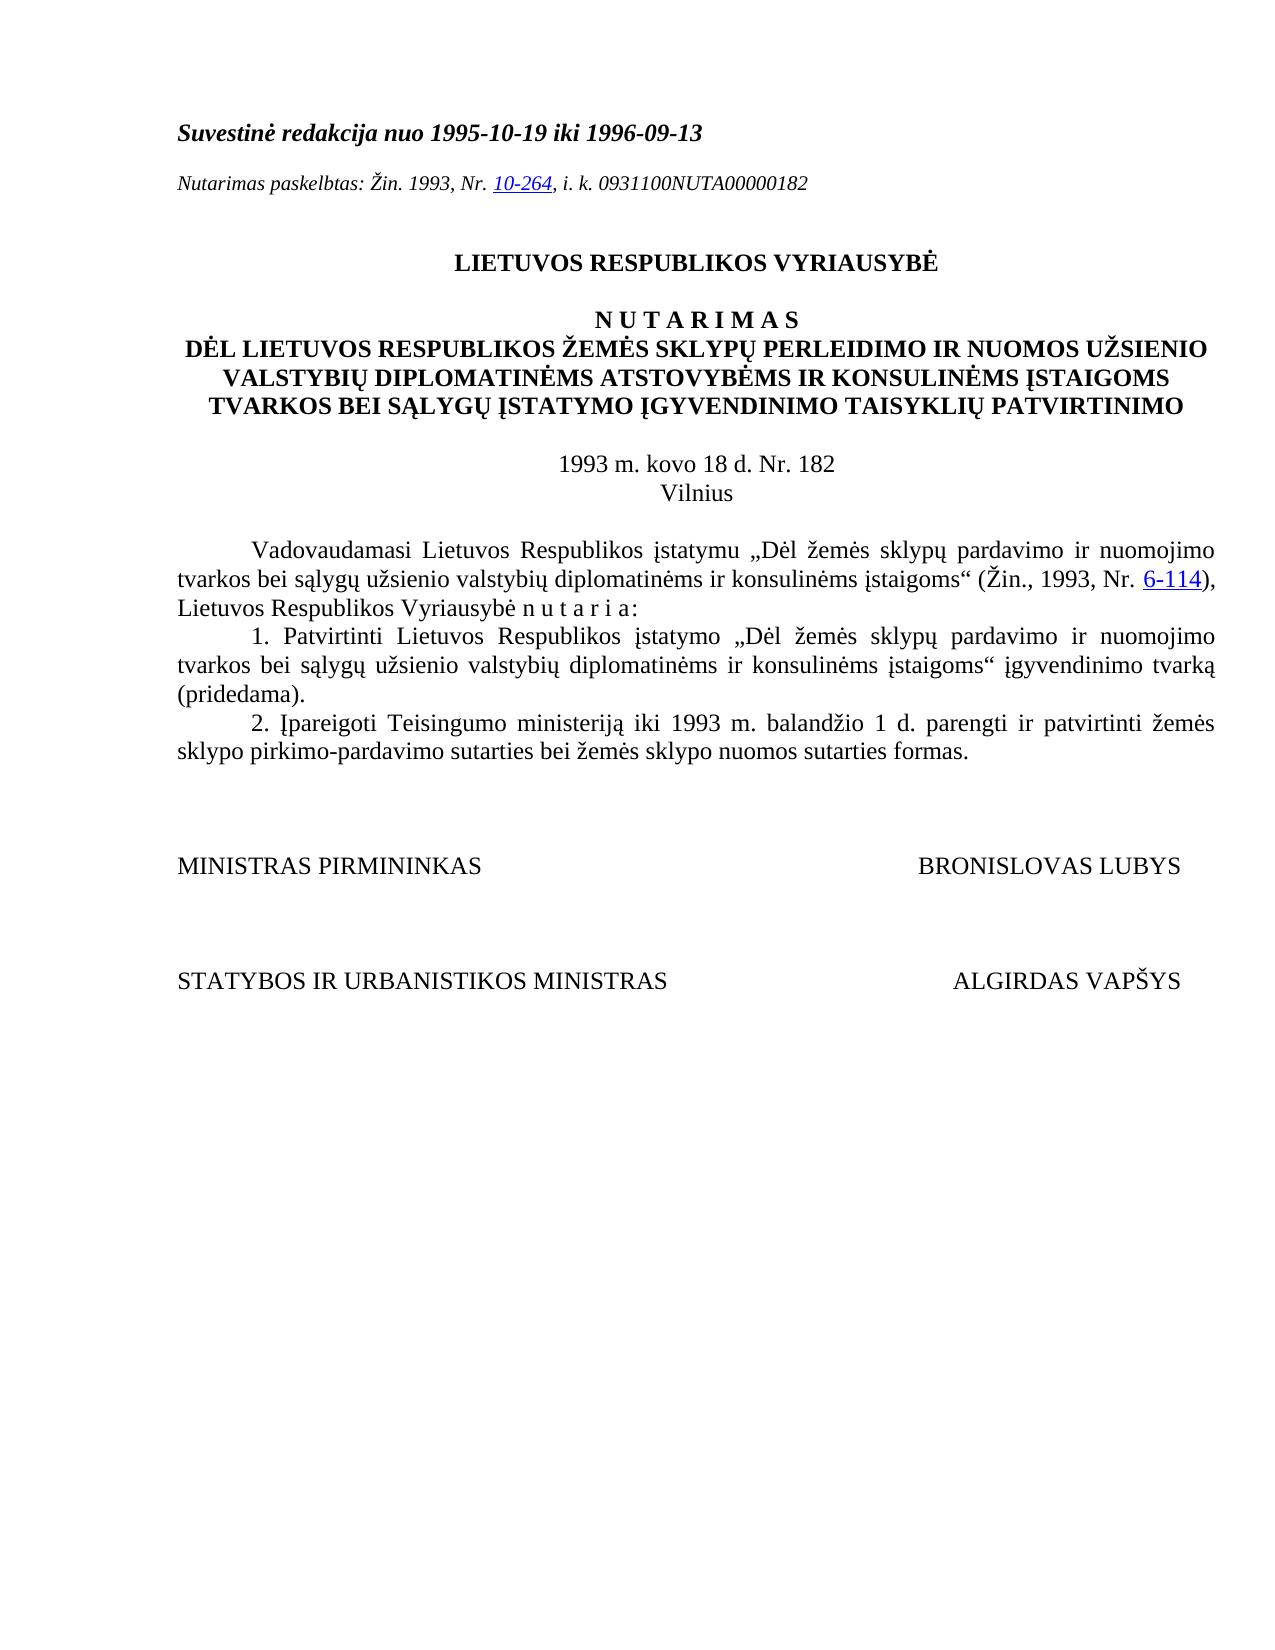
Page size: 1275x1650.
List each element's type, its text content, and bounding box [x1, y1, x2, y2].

text Suvestinė redakcija nuo 1995-10-19 iki 1996-09-13 [177, 118, 1216, 147]
text Vilnius [177, 478, 1216, 506]
text DĖL LIETUVOS RESPUBLIKOS ŽEMĖS SKLYPŲ PERLEIDIMO IR NUOMOS UŽSIENIO VALSTYBIŲ DIPLOMATINĖMS ATSTOVYBĖMS IR KONSULINĖMS ĮSTAIGOMS TVARKOS BEI SĄLYGŲ ĮSTATYMO ĮGYVENDINIMO TAISYKLIŲ PATVIRTINIMO [177, 334, 1216, 420]
text Vadovaudamasi Lietuvos Respublikos įstatymu „Dėl žemės sklypų pardavimo ir nuomojimo tvarkos bei sąlygų užsienio valstybių diplomatinėms ir konsulinėms įstaigoms“ (Žin., 1993, Nr. 6-114), Lietuvos Respublikos Vyriausybė nutaria: [177, 535, 1216, 621]
text 1993 m. kovo 18 d. Nr. 182 [177, 449, 1216, 478]
text LIETUVOS RESPUBLIKOS VYRIAUSYBĖ [177, 248, 1216, 276]
text STATYBOS IR URBANISTIKOS MINISTRAS ALGIRDAS VAPŠYS [177, 966, 1216, 995]
text MINISTRAS PIRMININKAS BRONISLOVAS LUBYS [177, 851, 1216, 880]
text 2. Įpareigoti Teisingumo ministeriją iki 1993 m. balandžio 1 d. parengti ir patvirtinti žemės sklypo pirkimo-pardavimo sutarties bei žemės sklypo nuomos sutarties formas. [177, 708, 1216, 765]
text N U T A R I M A S [177, 305, 1216, 334]
text 1. Patvirtinti Lietuvos Respublikos įstatymo „Dėl žemės sklypų pardavimo ir nuomojimo tvarkos bei sąlygų užsienio valstybių diplomatinėms ir konsulinėms įstaigoms“ įgyvendinimo tvarką (pridedama). [177, 621, 1216, 708]
text Nutarimas paskelbtas: Žin. 1993, Nr. 10-264, i. k. 0931100NUTA00000182 [177, 171, 1216, 195]
